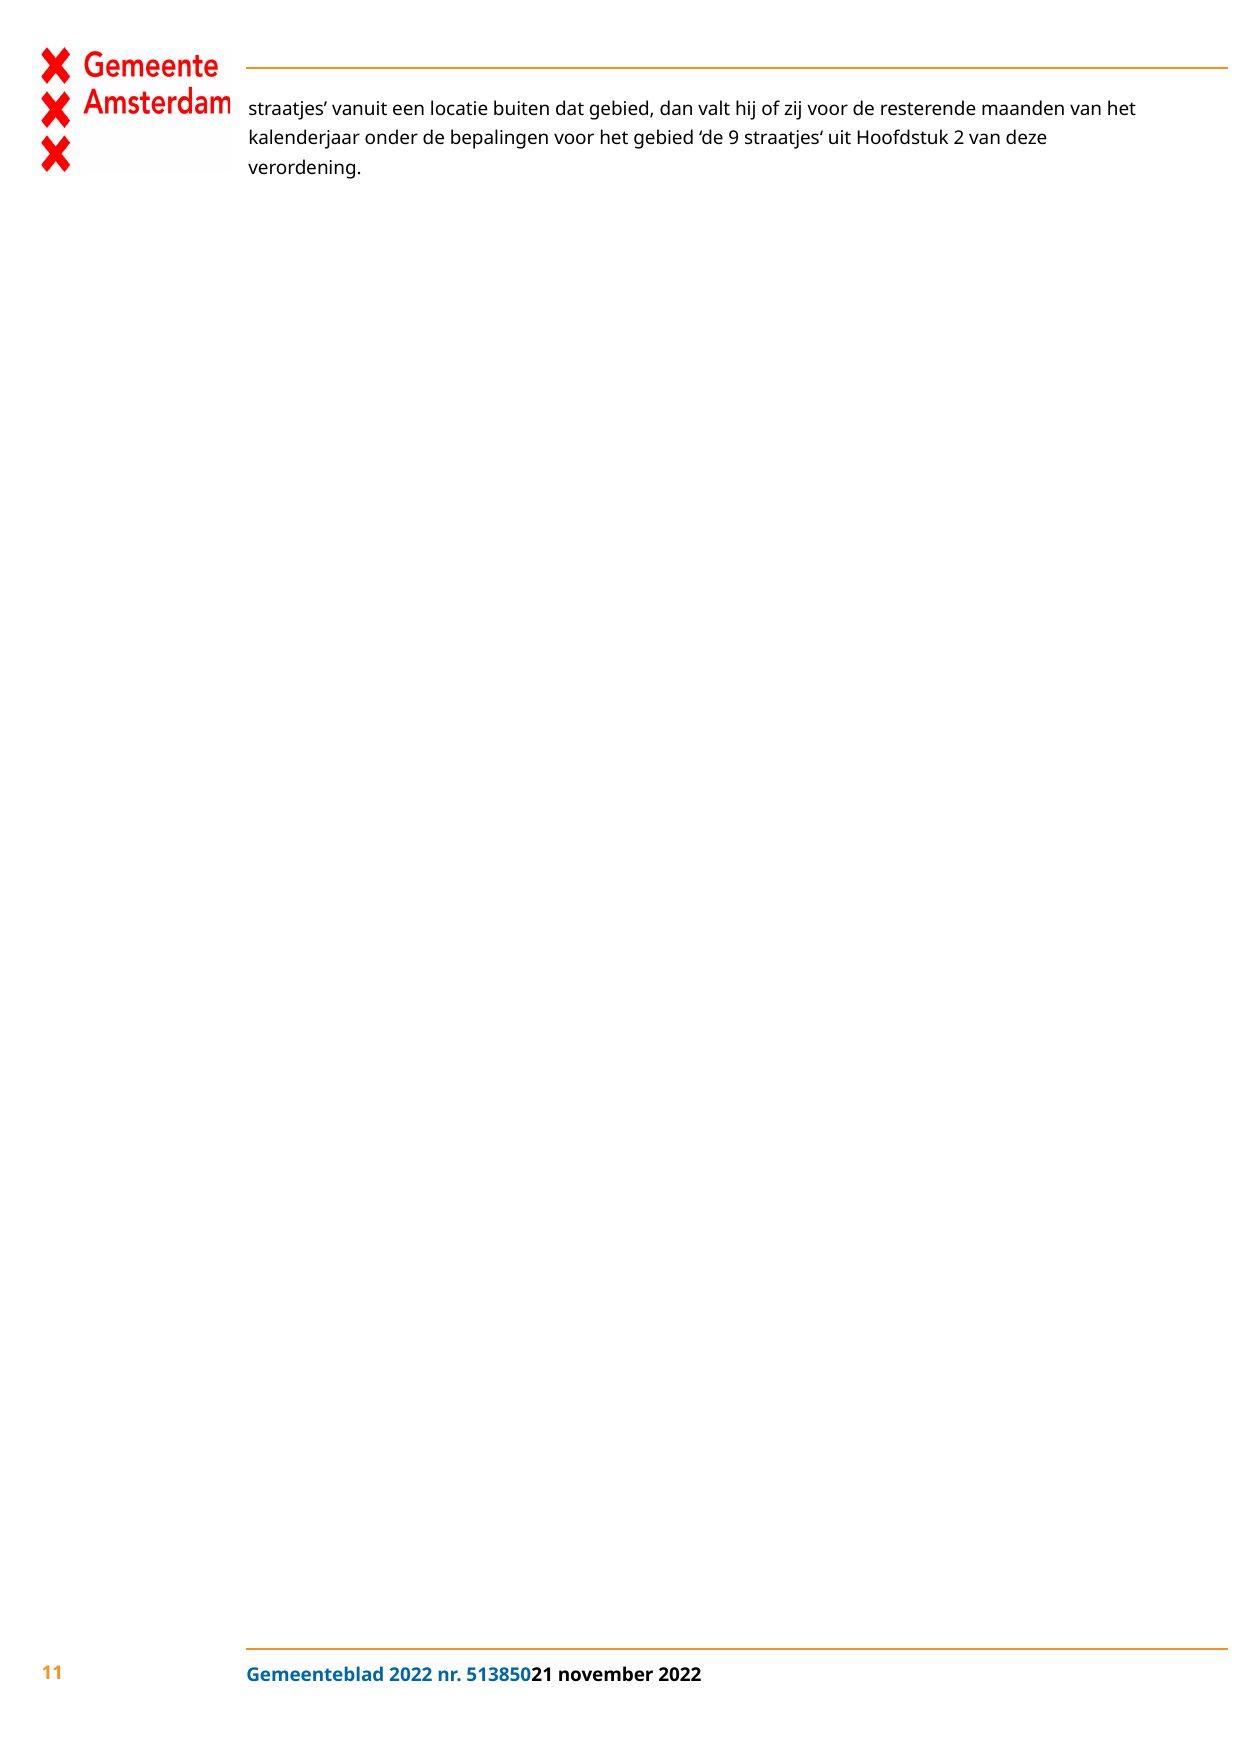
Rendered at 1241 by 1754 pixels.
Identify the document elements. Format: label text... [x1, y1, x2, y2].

picture [41, 47, 231, 172]
text straatjes’ vanuit een locatie buiten dat gebied, dan valt hij of zij voor de resterende maanden van het kalenderjaar onder de bepalingen voor het gebied ‘de 9 straatjes‘ uit Hoofdstuk 2 van deze verordening. [248, 95, 1152, 180]
